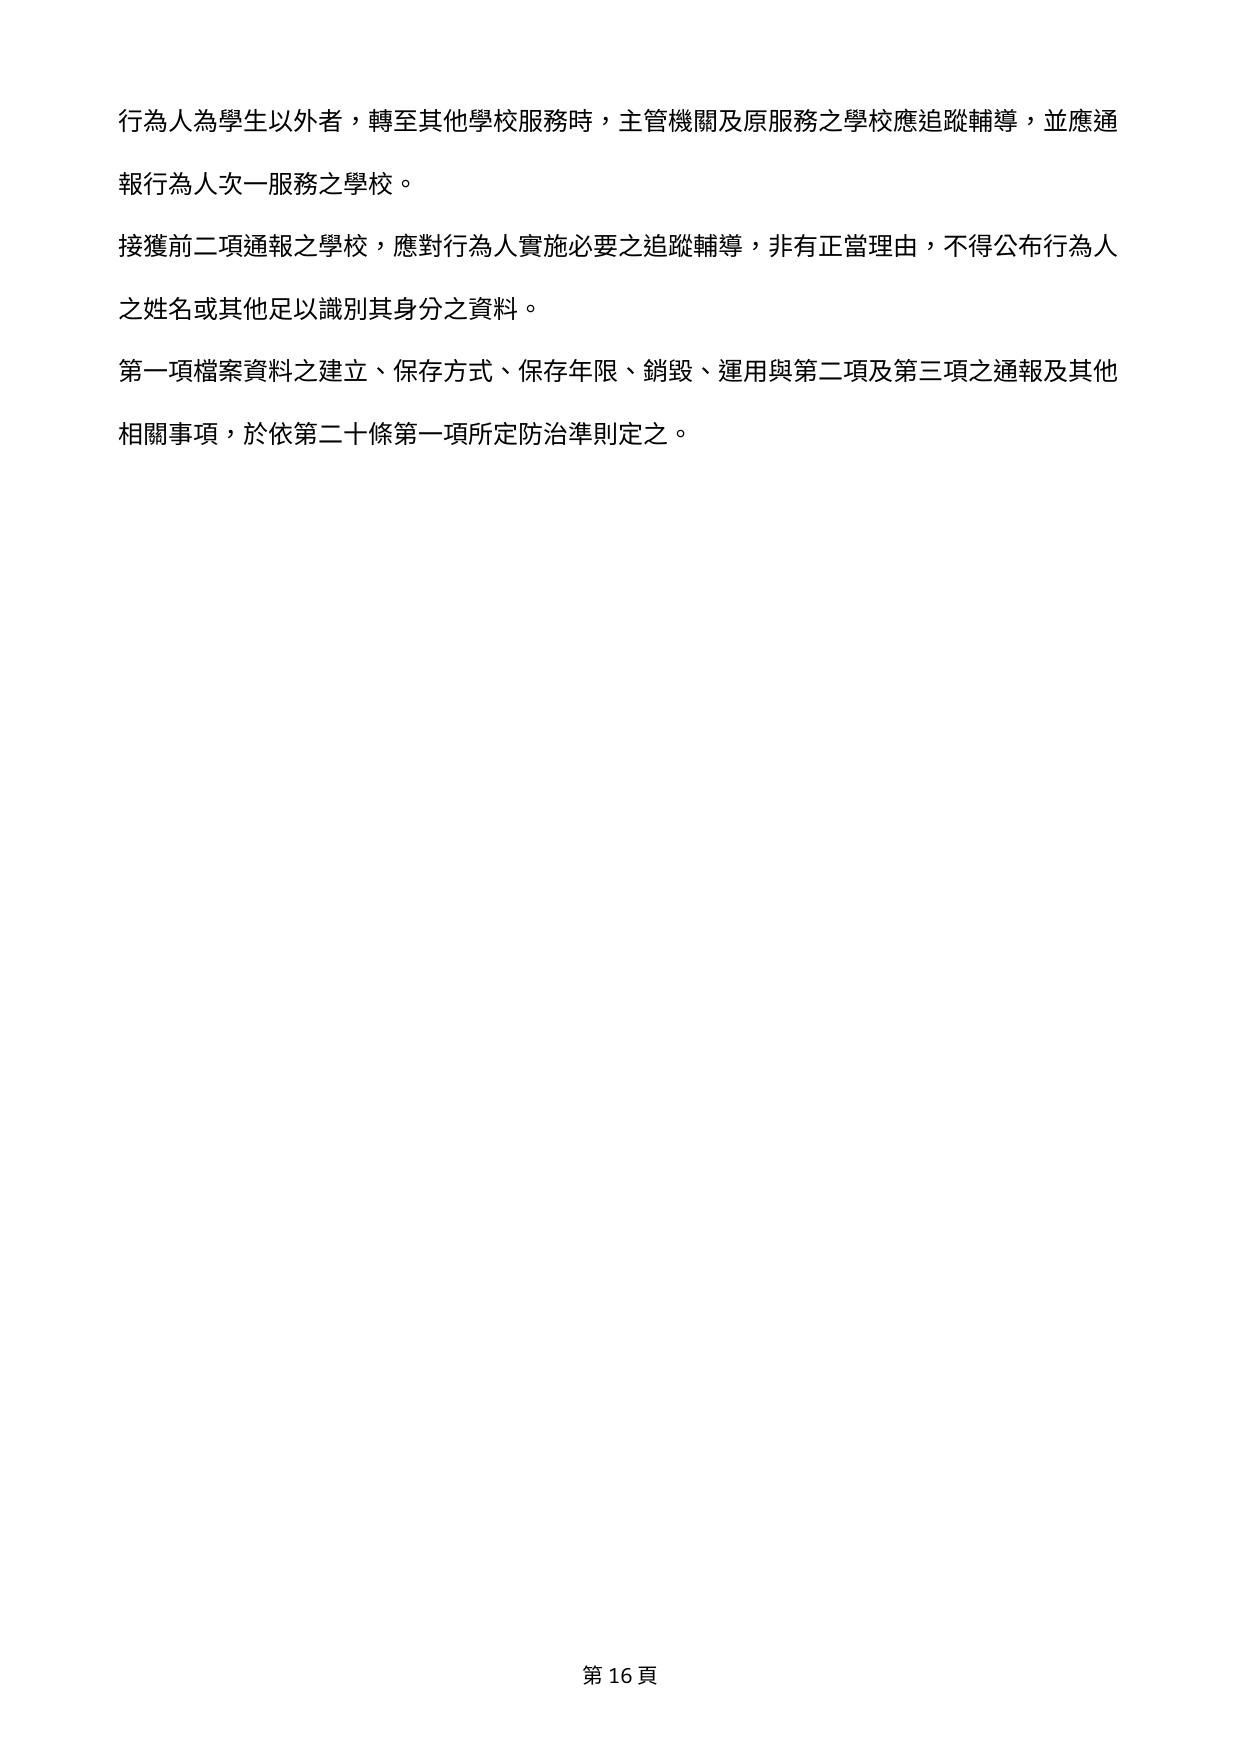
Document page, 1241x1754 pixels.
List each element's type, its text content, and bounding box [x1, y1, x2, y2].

text 行為人為學生以外者，轉至其他學校服務時，主管機關及原服務之學校應追蹤輔導，並應通報行為人次一服務之學校。 [118, 78, 1122, 203]
text 第一項檔案資料之建立、保存方式、保存年限、銷毀、運用與第二項及第三項之通報及其他相關事項，於依第二十條第一項所定防治準則定之。 [118, 328, 1122, 453]
text 接獲前二項通報之學校，應對行為人實施必要之追蹤輔導，非有正當理由，不得公布行為人之姓名或其他足以識別其身分之資料。 [118, 203, 1122, 328]
